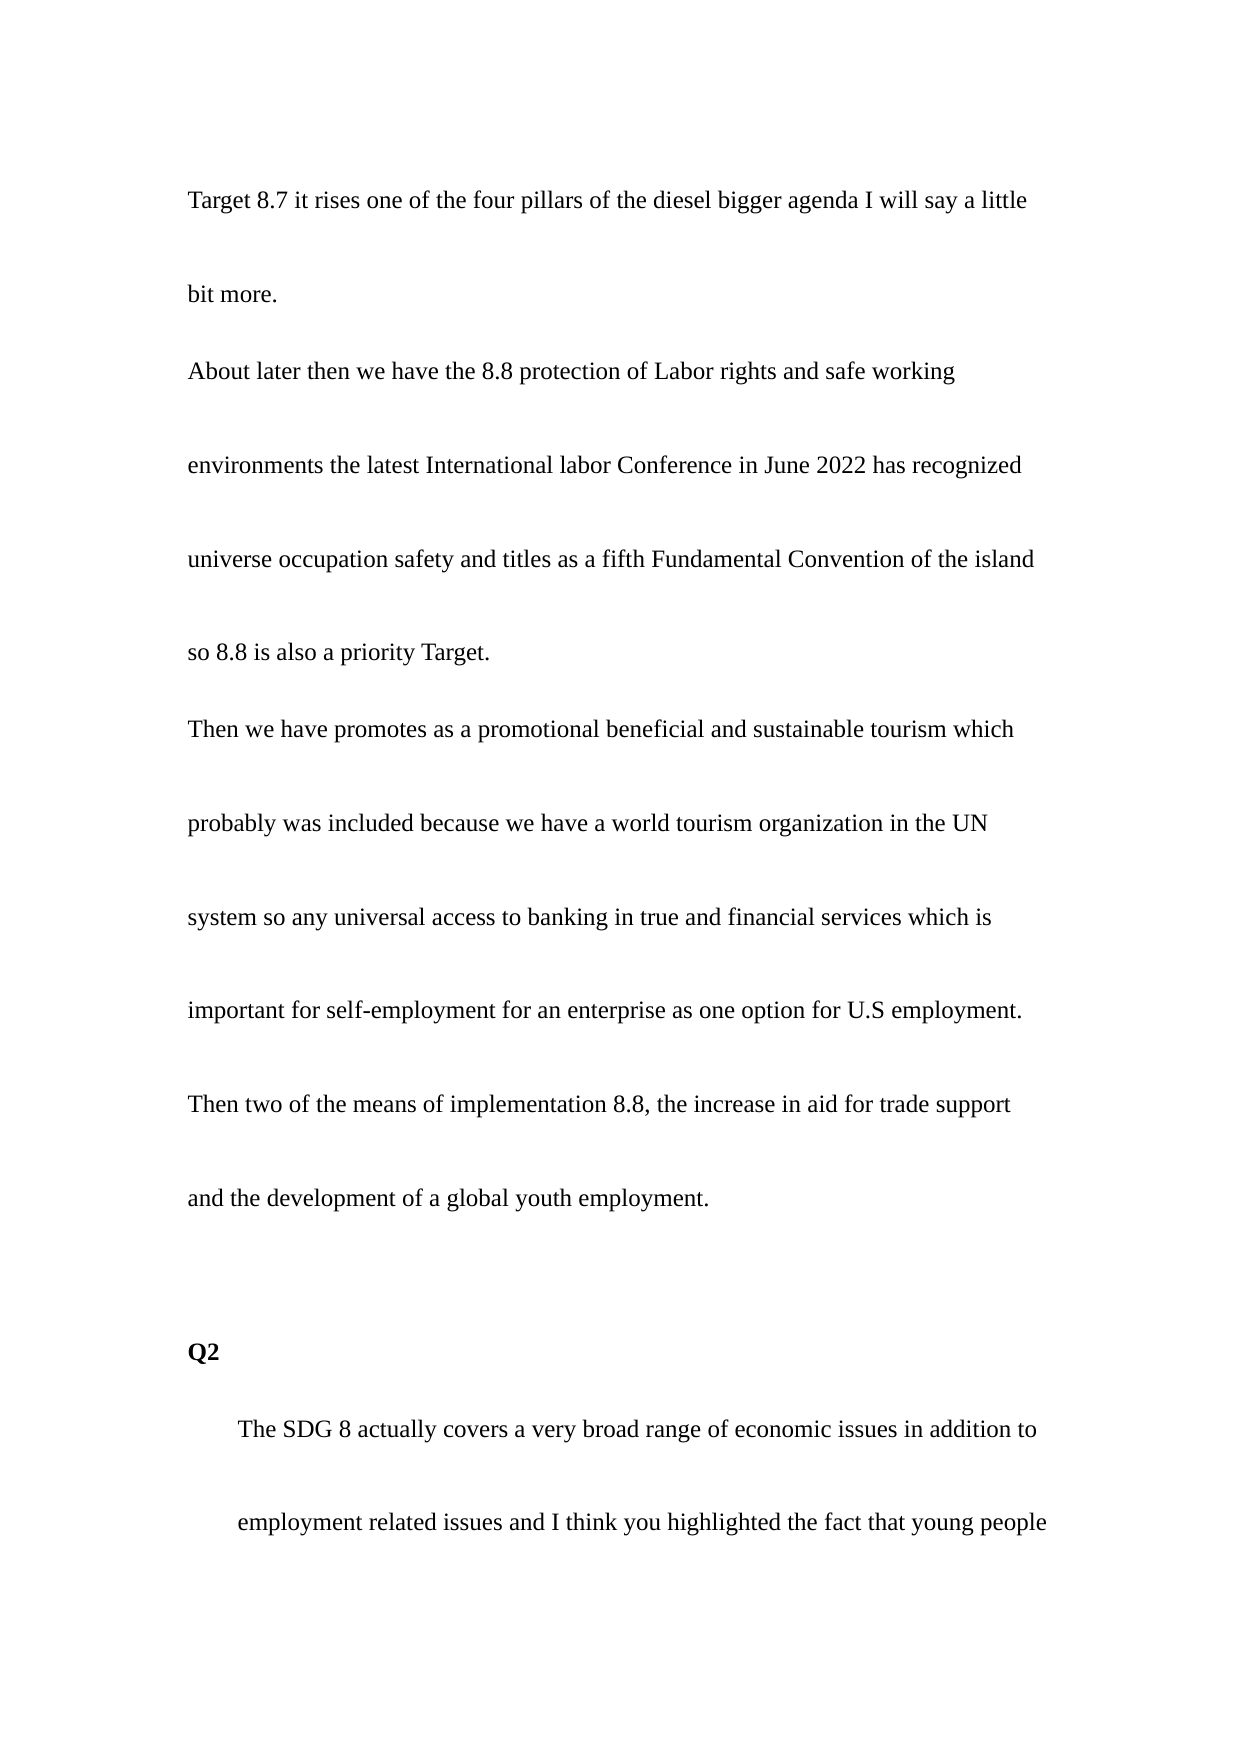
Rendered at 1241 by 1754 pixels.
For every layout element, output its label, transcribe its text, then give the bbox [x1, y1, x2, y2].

text Target 8.7 it rises one of the four pillars of the diesel bigger agenda I will say a little bit more. [187, 158, 1053, 314]
text The SDG 8 actually covers a very broad range of economic issues in addition to employment related issues and I think you highlighted the fact that young people [237, 1386, 1053, 1543]
text Then we have promotes as a promotional beneficial and sustainable tourism which probably was included because we have a world tourism organization in the UN system so any universal access to banking in true and financial services which is important for self-employment for an enterprise as one option for U.S employment. Then two of the means of implementation 8.8, the increase in aid for trade support and the development of a global youth employment. [187, 687, 1053, 1218]
text About later then we have the 8.8 protection of Labor rights and safe working environments the latest International labor Conference in June 2022 has recognized universe occupation safety and titles as a fifth Fundamental Convention of the island so 8.8 is also a priority Target. [187, 329, 1053, 673]
text Q2 [187, 1309, 1053, 1372]
